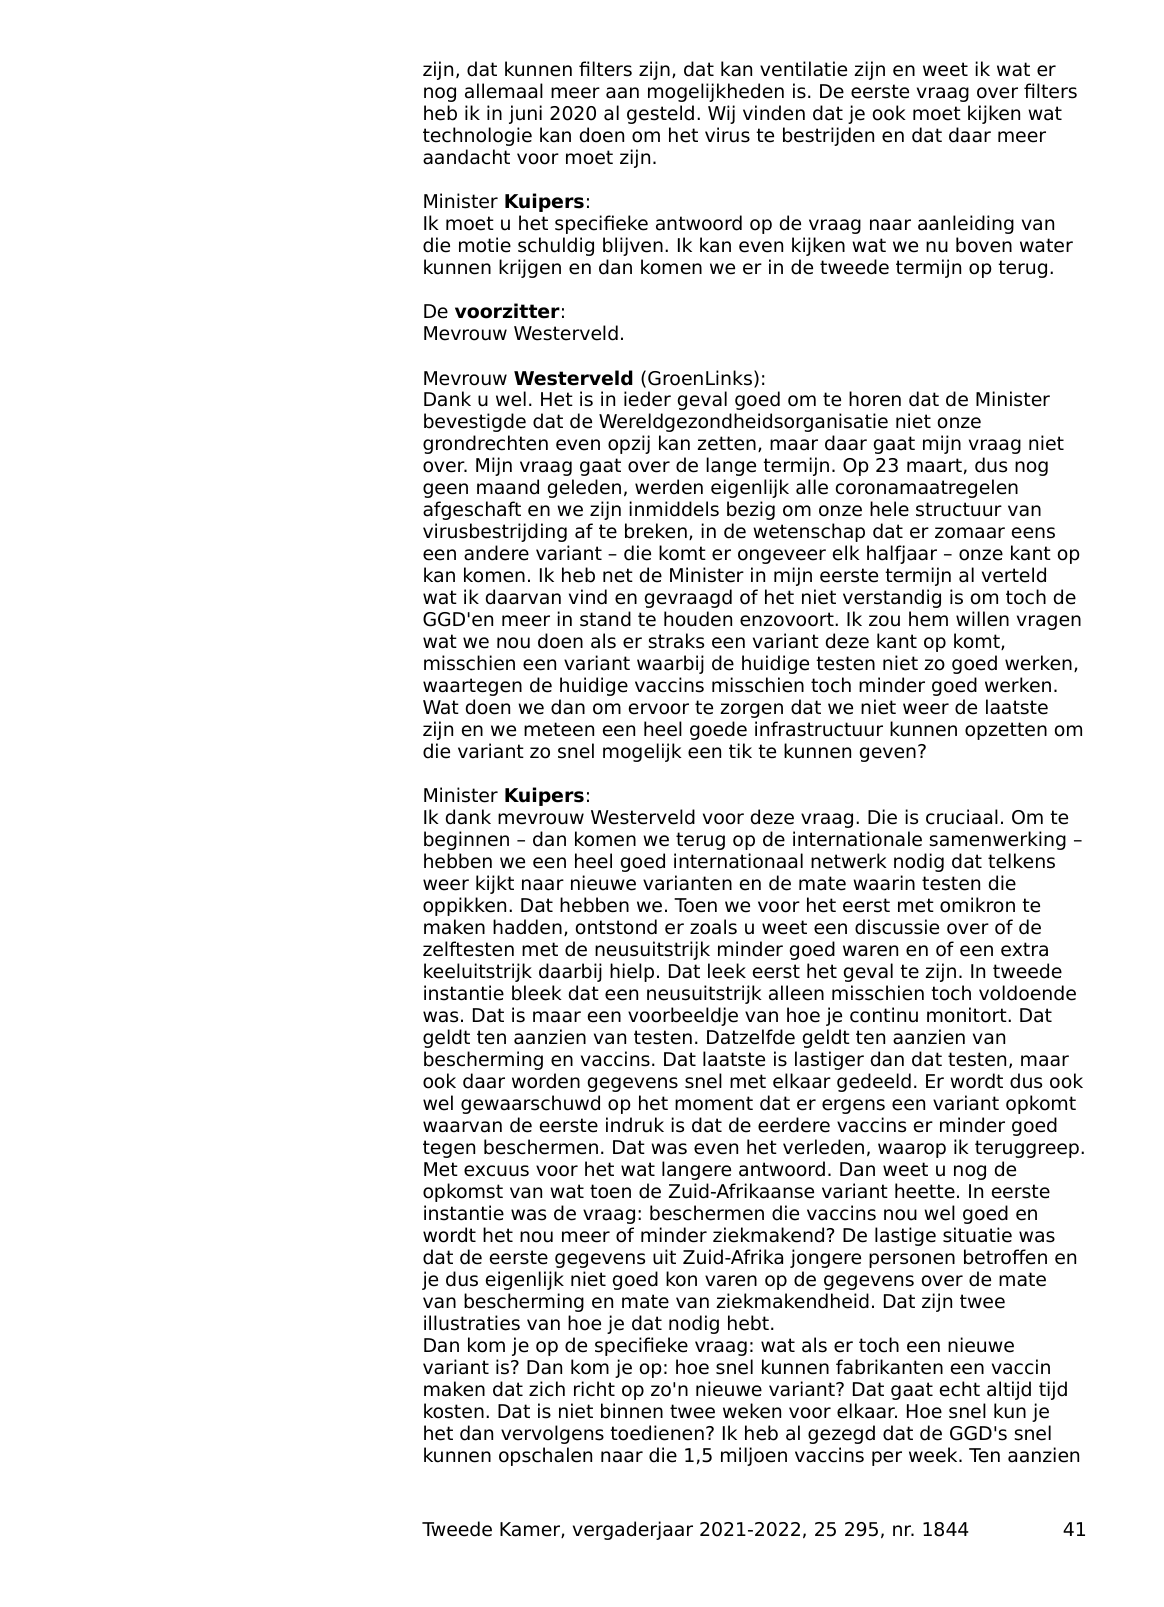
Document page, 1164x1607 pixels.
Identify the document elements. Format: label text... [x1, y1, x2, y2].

text Mevrouw Westerveld (GroenLinks): [422, 367, 1087, 389]
text Minister Kuipers: [422, 191, 1087, 213]
text Mevrouw Westerveld. [422, 323, 1087, 345]
text Dan kom je op de specifieke vraag: wat als er toch een nieuwe variant is? Dan kom je op: hoe snel kunnen fabrikanten een vaccin maken dat zich richt op zo'n nieuwe variant? Dat gaat echt altijd tijd kosten. Dat is niet binnen twee weken voor elkaar. Hoe snel kun je het dan vervolgens toedienen? Ik heb al gezegd dat de GGD's snel kunnen opschalen naar die 1,5 miljoen vaccins per week. Ten aanzien [422, 1335, 1087, 1467]
text Ik dank mevrouw Westerveld voor deze vraag. Die is cruciaal. Om te beginnen – dan komen we terug op de internationale samenwerking – hebben we een heel goed internationaal netwerk nodig dat telkens weer kijkt naar nieuwe varianten en de mate waarin testen die oppikken. Dat hebben we. Toen we voor het eerst met omikron te maken hadden, ontstond er zoals u weet een discussie over of de zelftesten met de neusuitstrijk minder goed waren en of een extra keeluitstrijk daarbij hielp. Dat leek eerst het geval te zijn. In tweede instantie bleek dat een neusuitstrijk alleen misschien toch voldoende was. Dat is maar een voorbeeldje van hoe je continu monitort. Dat geldt ten aanzien van testen. Datzelfde geldt ten aanzien van bescherming en vaccins. Dat laatste is lastiger dan dat testen, maar ook daar worden gegevens snel met elkaar gedeeld. Er wordt dus ook wel gewaarschuwd op het moment dat er ergens een variant opkomt waarvan de eerste indruk is dat de eerdere vaccins er minder goed tegen beschermen. Dat was even het verleden, waarop ik teruggreep. Met excuus voor het wat langere antwoord. Dan weet u nog de opkomst van wat toen de Zuid-Afrikaanse variant heette. In eerste instantie was de vraag: beschermen die vaccins nou wel goed en wordt het nou meer of minder ziekmakend? De lastige situatie was dat de eerste gegevens uit Zuid-Afrika jongere personen betroffen en je dus eigenlijk niet goed kon varen op de gegevens over de mate van bescherming en mate van ziekmakendheid. Dat zijn twee illustraties van hoe je dat nodig hebt. [422, 807, 1087, 1335]
text zijn, dat kunnen filters zijn, dat kan ventilatie zijn en weet ik wat er nog allemaal meer aan mogelijkheden is. De eerste vraag over filters heb ik in juni 2020 al gesteld. Wij vinden dat je ook moet kijken wat technologie kan doen om het virus te bestrijden en dat daar meer aandacht voor moet zijn. [422, 59, 1087, 169]
text Dank u wel. Het is in ieder geval goed om te horen dat de Minister bevestigde dat de Wereldgezondheidsorganisatie niet onze grondrechten even opzij kan zetten, maar daar gaat mijn vraag niet over. Mijn vraag gaat over de lange termijn. Op 23 maart, dus nog geen maand geleden, werden eigenlijk alle coronamaatregelen afgeschaft en we zijn inmiddels bezig om onze hele structuur van virusbestrijding af te breken, in de wetenschap dat er zomaar eens een andere variant – die komt er ongeveer elk halfjaar – onze kant op kan komen. Ik heb net de Minister in mijn eerste termijn al verteld wat ik daarvan vind en gevraagd of het niet verstandig is om toch de GGD'en meer in stand te houden enzovoort. Ik zou hem willen vragen wat we nou doen als er straks een variant deze kant op komt, misschien een variant waarbij de huidige testen niet zo goed werken, waartegen de huidige vaccins misschien toch minder goed werken. Wat doen we dan om ervoor te zorgen dat we niet weer de laatste zijn en we meteen een heel goede infrastructuur kunnen opzetten om die variant zo snel mogelijk een tik te kunnen geven? [422, 389, 1087, 763]
text Minister Kuipers: [422, 785, 1087, 807]
text De voorzitter: [422, 301, 1087, 323]
text Ik moet u het specifieke antwoord op de vraag naar aanleiding van die motie schuldig blijven. Ik kan even kijken wat we nu boven water kunnen krijgen en dan komen we er in de tweede termijn op terug. [422, 213, 1087, 279]
